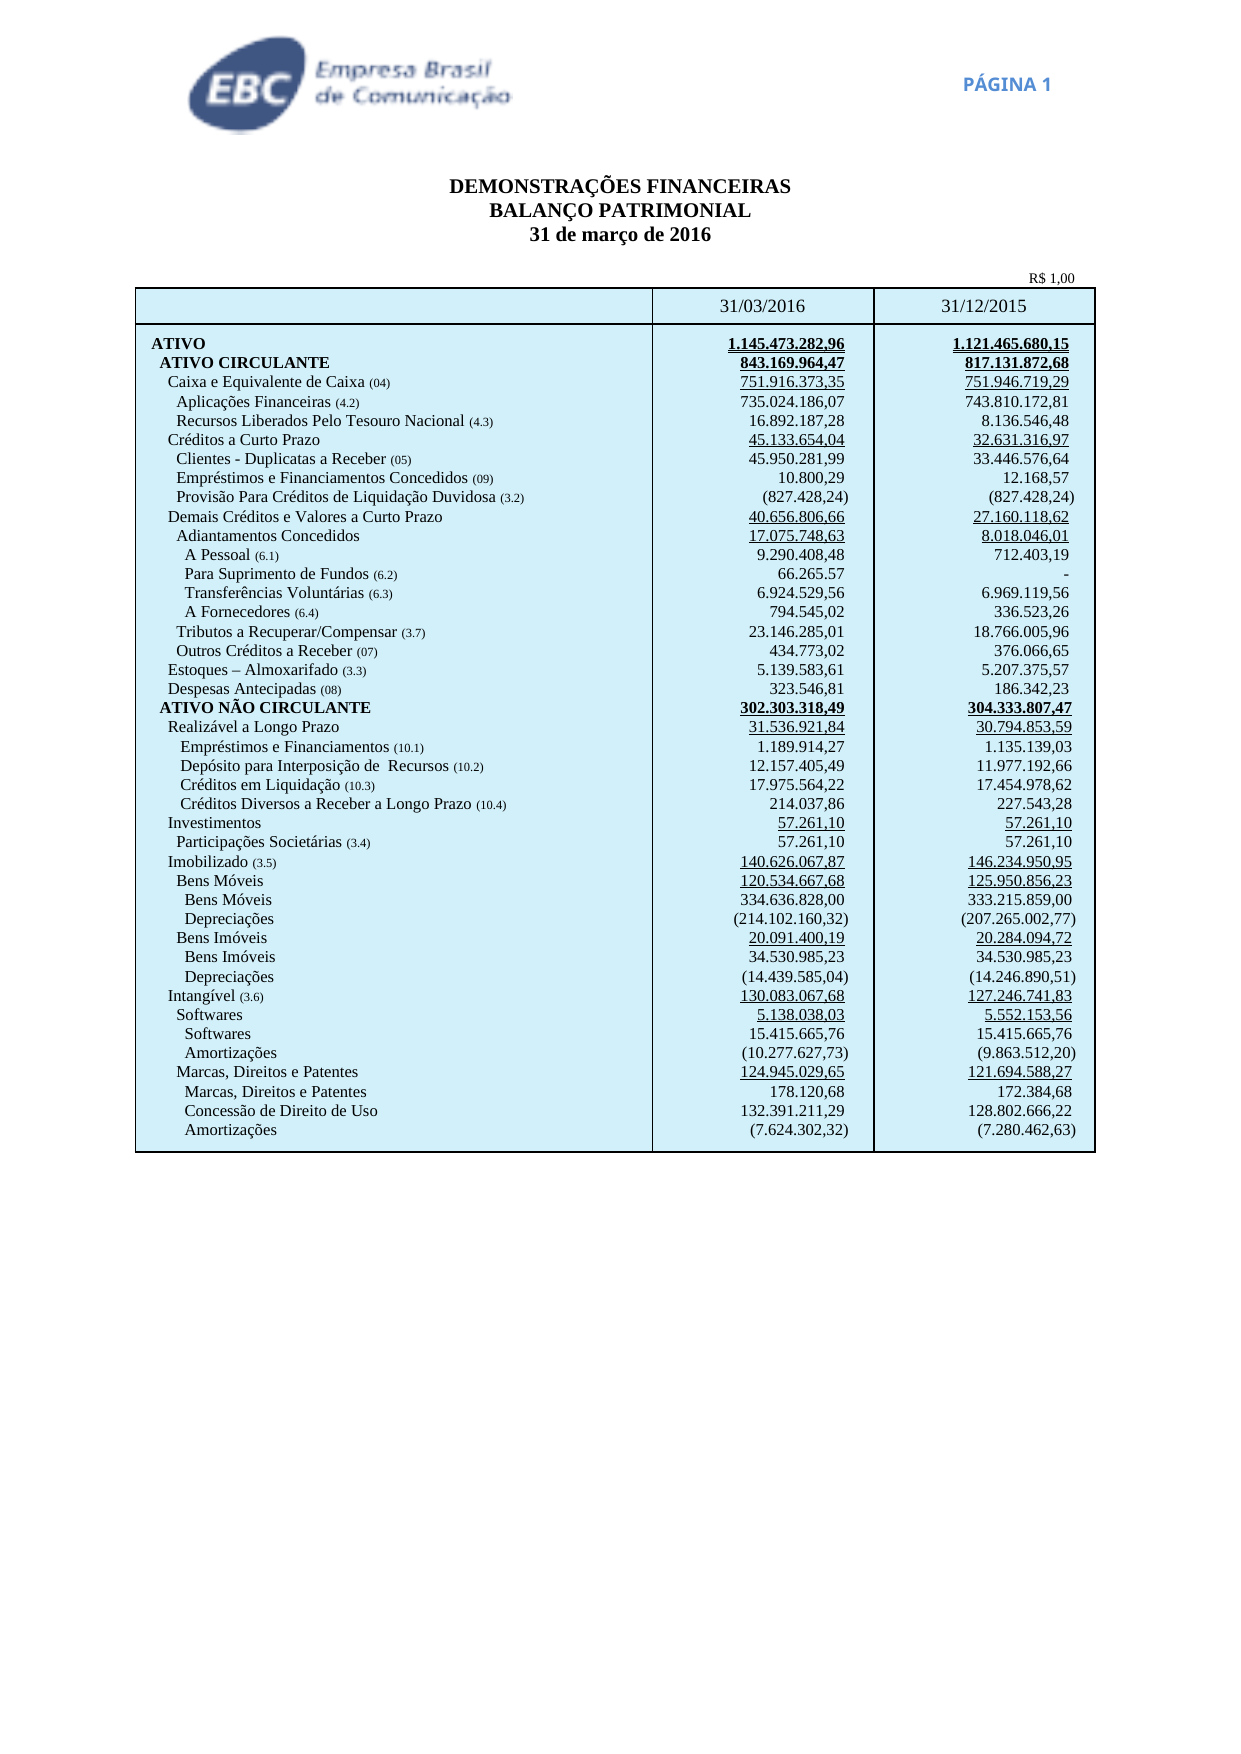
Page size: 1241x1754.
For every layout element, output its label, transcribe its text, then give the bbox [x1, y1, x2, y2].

table_cell Intangível (3.6) [136, 986, 652, 1005]
table_cell Créditos Diversos a Receber a Longo Prazo (10.4) [136, 794, 652, 813]
table_cell - [875, 564, 1094, 583]
table_cell 18.766.005,96 [875, 621, 1094, 641]
table_cell 1.135.139,03 [875, 736, 1094, 756]
table_cell 304.333.807,47 [875, 698, 1094, 717]
table_cell 33.446.576,64 [875, 449, 1094, 468]
table_cell 817.131.872,68 [875, 353, 1094, 372]
table_cell 66.265.57 [653, 564, 873, 583]
table_cell 15.415.665,76 [653, 1024, 873, 1043]
table_cell Marcas, Direitos e Patentes [136, 1062, 652, 1081]
table_cell 5.138.038,03 [653, 1005, 873, 1024]
table_cell 9.290.408,48 [653, 545, 873, 564]
table_cell Créditos em Liquidação (10.3) [136, 775, 652, 794]
table_cell 31.536.921,84 [653, 717, 873, 736]
table_header 31/12/2015 [875, 289, 1094, 323]
table_cell (827.428,24) [653, 487, 873, 506]
table_cell 127.246.741,83 [875, 986, 1094, 1005]
table_header [136, 289, 652, 323]
table_cell 120.534.667,68 [653, 871, 873, 890]
table_cell (7.280.462,63) [875, 1120, 1094, 1139]
table_cell Aplicações Financeiras (4.2) [136, 391, 652, 411]
table_cell Participações Societárias (3.4) [136, 832, 652, 851]
table_cell 124.945.029,65 [653, 1062, 873, 1081]
table_cell 178.120,68 [653, 1081, 873, 1101]
table_cell 8.136.546,48 [875, 411, 1094, 430]
table_cell 17.075.748,63 [653, 526, 873, 545]
table_cell 16.892.187,28 [653, 411, 873, 430]
table_cell 794.545,02 [653, 602, 873, 621]
table_cell Bens Móveis [136, 890, 652, 909]
table_cell Amortizações [136, 1043, 652, 1062]
table_cell 12.157.405,49 [653, 756, 873, 775]
table_cell Demais Créditos e Valores a Curto Prazo [136, 506, 652, 526]
table_cell Empréstimos e Financiamentos Concedidos (09) [136, 468, 652, 487]
table_cell 334.636.828,00 [653, 890, 873, 909]
table_cell 57.261,10 [875, 832, 1094, 851]
table_cell A Pessoal (6.1) [136, 545, 652, 564]
table_cell 45.950.281,99 [653, 449, 873, 468]
table_cell ATIVO [136, 325, 652, 353]
table_cell 34.530.985,23 [653, 947, 873, 966]
table_cell Despesas Antecipadas (08) [136, 679, 652, 698]
table_cell Realizável a Longo Prazo [136, 717, 652, 736]
table_header 31/03/2016 [653, 289, 873, 323]
table_cell (7.624.302,32) [653, 1120, 873, 1139]
table_cell 57.261,10 [653, 832, 873, 851]
table_cell (827.428,24) [875, 487, 1094, 506]
table_cell Estoques – Almoxarifado (3.3) [136, 660, 652, 679]
table_cell 712.403,19 [875, 545, 1094, 564]
table_cell Adiantamentos Concedidos [136, 526, 652, 545]
table_cell Imobilizado (3.5) [136, 851, 652, 871]
table_cell 186.342,23 [875, 679, 1094, 698]
table_cell [875, 1139, 1094, 1151]
table_cell Bens Imóveis [136, 928, 652, 947]
text R$ 1,00 [187, 270, 1075, 287]
table_cell 743.810.172,81 [875, 391, 1094, 411]
table_cell 1.189.914,27 [653, 736, 873, 756]
table_cell 5.139.583,61 [653, 660, 873, 679]
table_cell 333.215.859,00 [875, 890, 1094, 909]
table_cell 10.800,29 [653, 468, 873, 487]
table_cell 751.946.719,29 [875, 372, 1094, 391]
table_cell 8.018.046,01 [875, 526, 1094, 545]
table_cell Para Suprimento de Fundos (6.2) [136, 564, 652, 583]
table_cell 146.234.950,95 [875, 851, 1094, 871]
table_cell 23.146.285,01 [653, 621, 873, 641]
text 31 de março de 2016 [187, 222, 1053, 246]
table_cell 40.656.806,66 [653, 506, 873, 526]
table_cell (207.265.002,77) [875, 909, 1094, 928]
table_cell Clientes - Duplicatas a Receber (05) [136, 449, 652, 468]
table_cell 227.543,28 [875, 794, 1094, 813]
table_cell (14.246.890,51) [875, 966, 1094, 986]
table_cell 323.546,81 [653, 679, 873, 698]
table_cell Tributos a Recuperar/Compensar (3.7) [136, 621, 652, 641]
table_cell 20.091.400,19 [653, 928, 873, 947]
table_cell 843.169.964,47 [653, 353, 873, 372]
table_cell 20.284.094,72 [875, 928, 1094, 947]
table_cell 336.523,26 [875, 602, 1094, 621]
table_cell 11.977.192,66 [875, 756, 1094, 775]
text DEMONSTRAÇÕES FINANCEIRAS [187, 174, 1053, 198]
table_cell 751.916.373,35 [653, 372, 873, 391]
table_cell 140.626.067,87 [653, 851, 873, 871]
text BALANÇO PATRIMONIAL [187, 198, 1053, 222]
table_cell 57.261,10 [653, 813, 873, 832]
table_cell Caixa e Equivalente de Caixa (04) [136, 372, 652, 391]
table_cell 12.168,57 [875, 468, 1094, 487]
table_cell 17.975.564,22 [653, 775, 873, 794]
table_cell 735.024.186,07 [653, 391, 873, 411]
table_cell 6.969.119,56 [875, 583, 1094, 602]
table_cell 128.802.666,22 [875, 1101, 1094, 1120]
table_cell 125.950.856,23 [875, 871, 1094, 890]
table_cell Softwares [136, 1005, 652, 1024]
table_cell Provisão Para Créditos de Liquidação Duvidosa (3.2) [136, 487, 652, 506]
table_cell 57.261,10 [875, 813, 1094, 832]
table_cell 376.066,65 [875, 641, 1094, 660]
table_cell 15.415.665,76 [875, 1024, 1094, 1043]
table_cell A Fornecedores (6.4) [136, 602, 652, 621]
table_cell Marcas, Direitos e Patentes [136, 1081, 652, 1101]
table_cell 32.631.316,97 [875, 430, 1094, 449]
table_cell 5.552.153,56 [875, 1005, 1094, 1024]
table_cell 30.794.853,59 [875, 717, 1094, 736]
table_cell ATIVO NÃO CIRCULANTE [136, 698, 652, 717]
table_cell 1.121.465.680,15 [875, 325, 1094, 353]
table_cell Empréstimos e Financiamentos (10.1) [136, 736, 652, 756]
table_cell Transferências Voluntárias (6.3) [136, 583, 652, 602]
table_cell 172.384,68 [875, 1081, 1094, 1101]
table_cell 5.207.375,57 [875, 660, 1094, 679]
table_cell Recursos Liberados Pelo Tesouro Nacional (4.3) [136, 411, 652, 430]
table_cell [136, 1139, 652, 1151]
table_cell 302.303.318,49 [653, 698, 873, 717]
table_cell Bens Imóveis [136, 947, 652, 966]
table_cell 1.145.473.282,96 [653, 325, 873, 353]
table_cell Depósito para Interposição de Recursos (10.2) [136, 756, 652, 775]
table_cell 130.083.067,68 [653, 986, 873, 1005]
table_cell Depreciações [136, 966, 652, 986]
table_cell [653, 1139, 873, 1151]
table_cell 34.530.985,23 [875, 947, 1094, 966]
table_cell (14.439.585,04) [653, 966, 873, 986]
table_cell 17.454.978,62 [875, 775, 1094, 794]
table_cell (10.277.627,73) [653, 1043, 873, 1062]
table_cell Depreciações [136, 909, 652, 928]
table_cell 45.133.654,04 [653, 430, 873, 449]
table_cell (9.863.512,20) [875, 1043, 1094, 1062]
table_cell 121.694.588,27 [875, 1062, 1094, 1081]
table_cell Softwares [136, 1024, 652, 1043]
table_cell 434.773,02 [653, 641, 873, 660]
table_cell Concessão de Direito de Uso [136, 1101, 652, 1120]
table_cell ATIVO CIRCULANTE [136, 353, 652, 372]
table_cell 132.391.211,29 [653, 1101, 873, 1120]
table_cell Outros Créditos a Receber (07) [136, 641, 652, 660]
table_cell Bens Móveis [136, 871, 652, 890]
table_cell Créditos a Curto Prazo [136, 430, 652, 449]
table_cell Investimentos [136, 813, 652, 832]
table_cell Amortizações [136, 1120, 652, 1139]
table_cell 27.160.118,62 [875, 506, 1094, 526]
table_cell 214.037,86 [653, 794, 873, 813]
table_cell 6.924.529,56 [653, 583, 873, 602]
table_cell (214.102.160,32) [653, 909, 873, 928]
